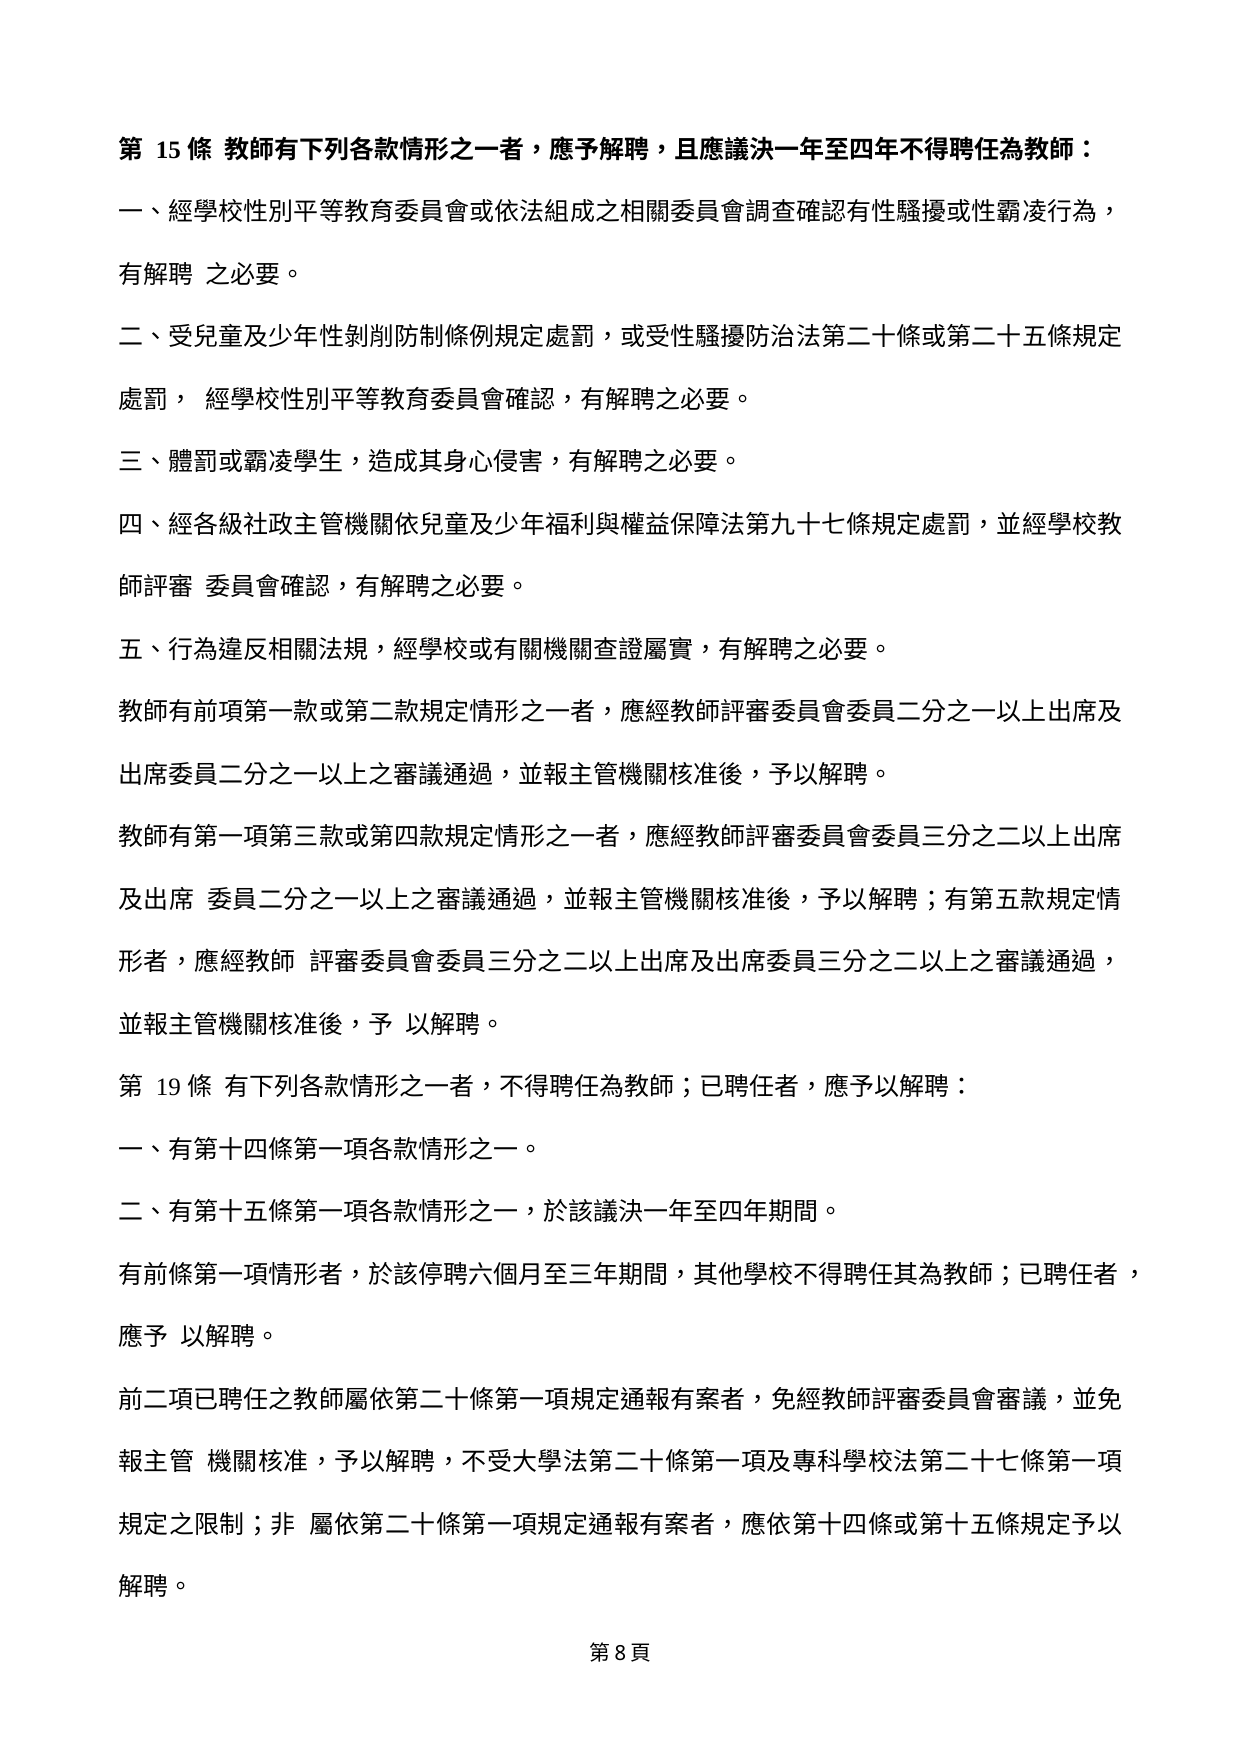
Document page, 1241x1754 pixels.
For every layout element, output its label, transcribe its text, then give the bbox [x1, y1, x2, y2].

text 第 19 條 有下列各款情形之一者，不得聘任為教師；已聘任者，應予以解聘： [118, 1043, 1122, 1106]
text 二、有第十五條第一項各款情形之一，於該議決一年至四年期間。 [118, 1168, 1122, 1231]
text 一、有第十四條第一項各款情形之一。 [118, 1106, 1122, 1168]
text 四、經各級社政主管機關依兒童及少年福利與權益保障法第九十七條規定處罰，並經學校教師評審 委員會確認，有解聘之必要。 [118, 481, 1122, 606]
text 三、體罰或霸凌學生，造成其身心侵害，有解聘之必要。 [118, 418, 1122, 481]
text 第 15 條 教師有下列各款情形之一者，應予解聘，且應議決一年至四年不得聘任為教師： [118, 106, 1122, 168]
text 有前條第一項情形者，於該停聘六個月至三年期間，其他學校不得聘任其為教師；已聘任者，應予 以解聘。 [118, 1231, 1122, 1356]
text 五、行為違反相關法規，經學校或有關機關查證屬實，有解聘之必要。 [118, 606, 1122, 668]
text 教師有第一項第三款或第四款規定情形之一者，應經教師評審委員會委員三分之二以上出席及出席 委員二分之一以上之審議通過，並報主管機關核准後，予以解聘；有第五款規定情形者，應經教師 評審委員會委員三分之二以上出席及出席委員三分之二以上之審議通過，並報主管機關核准後，予 以解聘。 [118, 793, 1122, 1043]
text 前二項已聘任之教師屬依第二十條第一項規定通報有案者，免經教師評審委員會審議，並免報主管 機關核准，予以解聘，不受大學法第二十條第一項及專科學校法第二十七條第一項規定之限制；非 屬依第二十條第一項規定通報有案者，應依第十四條或第十五條規定予以解聘。 [118, 1356, 1122, 1606]
text 一、經學校性別平等教育委員會或依法組成之相關委員會調查確認有性騷擾或性霸凌行為，有解聘 之必要。 [118, 168, 1122, 293]
text 二、受兒童及少年性剝削防制條例規定處罰，或受性騷擾防治法第二十條或第二十五條規定處罰， 經學校性別平等教育委員會確認，有解聘之必要。 [118, 293, 1122, 418]
text 教師有前項第一款或第二款規定情形之一者，應經教師評審委員會委員二分之一以上出席及出席委員二分之一以上之審議通過，並報主管機關核准後，予以解聘。 [118, 668, 1122, 793]
